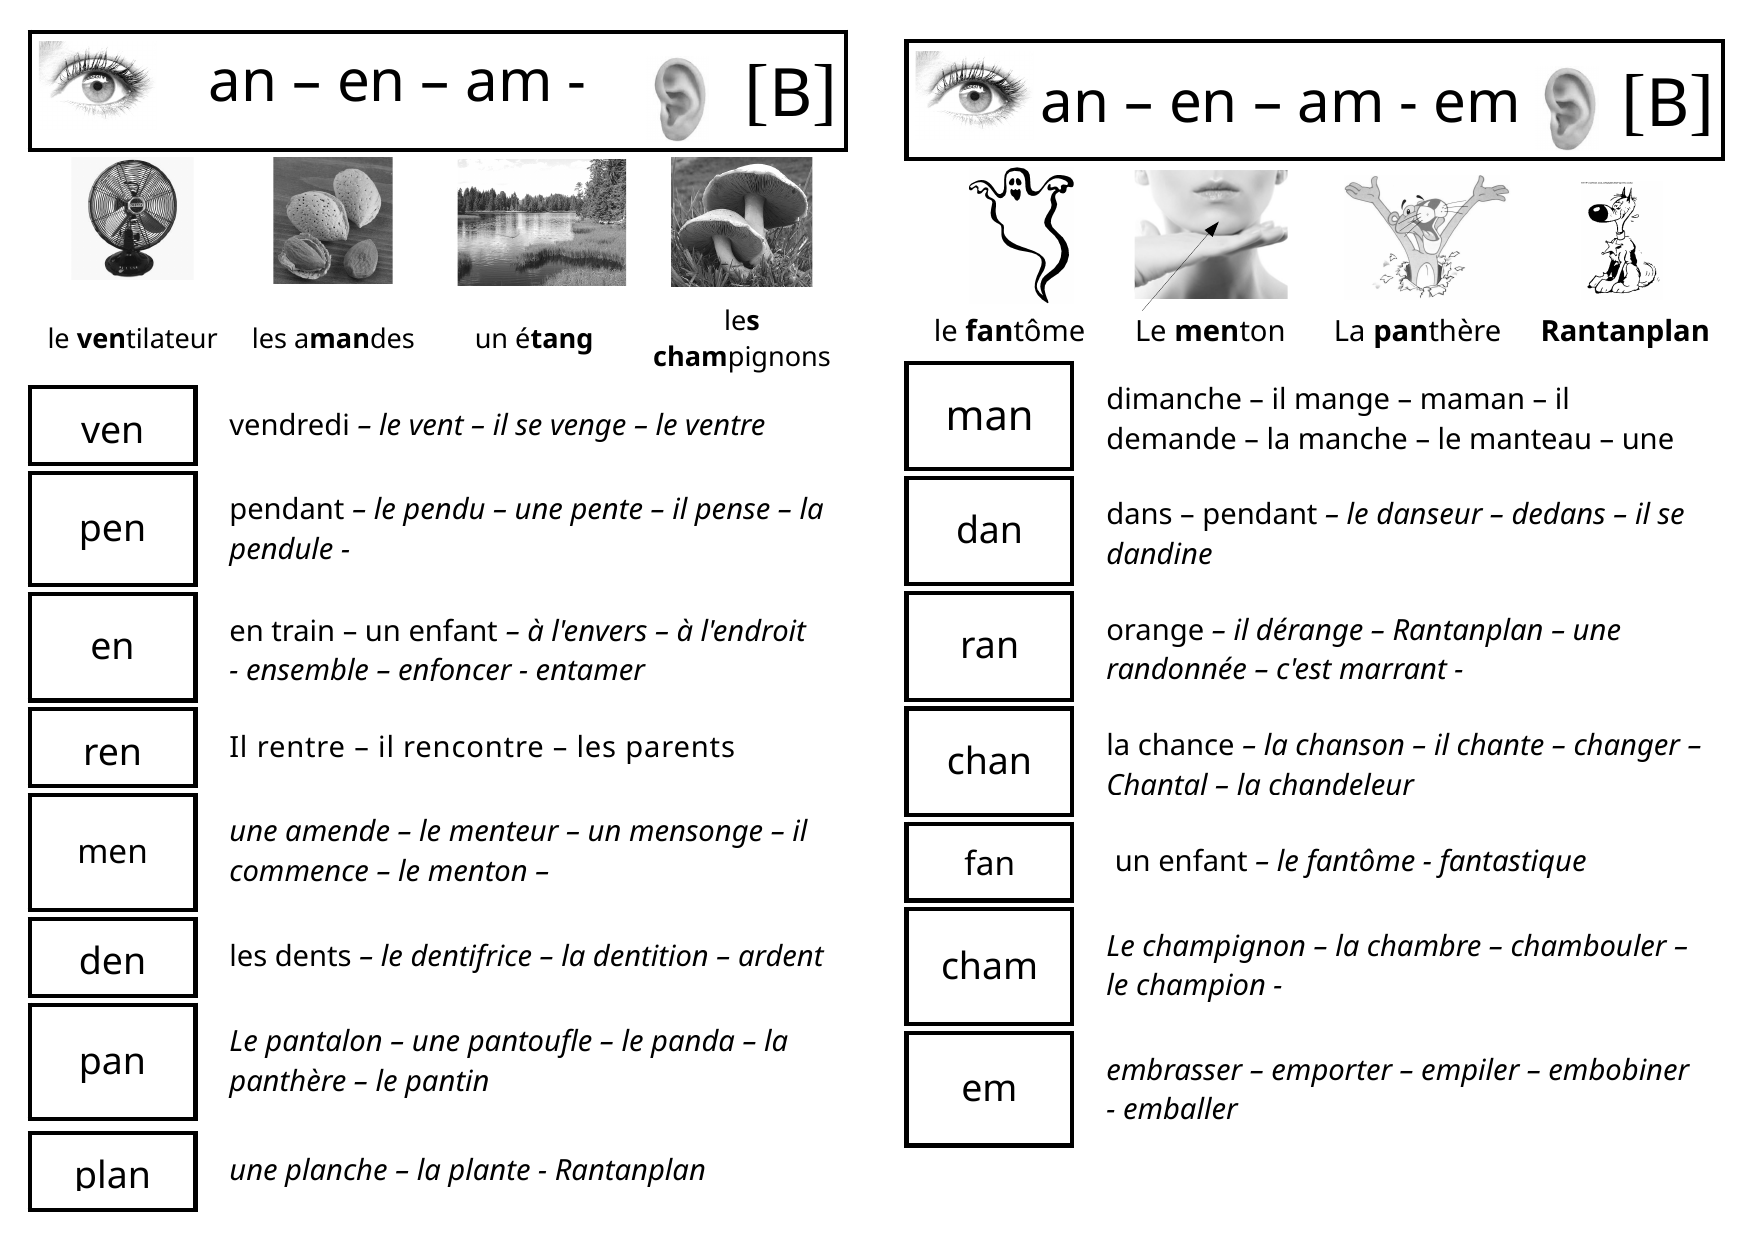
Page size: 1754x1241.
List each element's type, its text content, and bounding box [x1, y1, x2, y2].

table_header dimanche – il mange – maman – il demande – la manche – le manteau – une amande [1074, 361, 1724, 467]
table_cell [235, 158, 431, 295]
table_header an – en – am - em [158, 34, 637, 148]
table_header une planche – la plante - Rantanplan [198, 1131, 847, 1208]
table_cell [30, 158, 235, 295]
table_header fan [909, 826, 1070, 898]
table_cell un étang [431, 295, 637, 380]
table_header man [909, 365, 1070, 467]
table_cell La panthère [1308, 305, 1527, 356]
table_header chan [909, 711, 1070, 813]
table_header [B] [1613, 43, 1721, 157]
table_cell Le menton [1113, 305, 1308, 356]
table_header un enfant – le fantôme - fantastique [1074, 822, 1724, 898]
table_cell [637, 158, 846, 295]
table_header men [32, 797, 193, 908]
table_cell [906, 161, 1112, 167]
table_header cham [909, 911, 1070, 1022]
table_header orange – il dérange – Rantanplan – une randonnée – c'est marrant - [1074, 591, 1724, 697]
table_header une amende – le menteur – un mensonge – il commence – le menton – [198, 793, 847, 908]
table_header pendant – le pendu – une pente – il pense – la pendule - [198, 471, 847, 583]
table_header ven [32, 389, 193, 462]
table_header dan [909, 480, 1070, 582]
table_header Il rentre – il rencontre – les parents [198, 707, 847, 784]
table_header dans – pendant – le danseur – dedans – il se dandine [1074, 476, 1724, 582]
table_header em [909, 1035, 1070, 1143]
table_cell le ventilateur [30, 295, 235, 380]
table_header en train – un enfant – à l'envers – à l'endroit - ensemble – enfoncer - entamer [198, 592, 847, 698]
table_header [909, 43, 1035, 157]
picture [915, 51, 1034, 140]
table_cell les champignons [637, 295, 846, 380]
table_header [1527, 43, 1612, 157]
table_header les dents – le dentifrice – la dentition – ardent [198, 917, 847, 993]
picture [1580, 181, 1664, 300]
table_header [B] [736, 34, 844, 148]
table_cell le fantôme [906, 305, 1112, 356]
table_header en [32, 596, 193, 698]
table_cell [30, 152, 235, 157]
picture [968, 167, 1075, 304]
table_cell [431, 152, 637, 295]
table_cell les amandes [235, 295, 431, 380]
table_cell [235, 152, 431, 157]
table_header Le champignon – la chambre – chambouler – le champion - [1074, 907, 1724, 1022]
table_cell [637, 152, 846, 157]
table_cell [906, 168, 1112, 305]
table_header embrasser – emporter – empiler – embobiner - emballer [1074, 1031, 1724, 1143]
table_cell Rantanplan [1527, 305, 1723, 356]
table_header pan [32, 1007, 193, 1117]
table_header an – en – am - em [1035, 43, 1527, 157]
table_header plan [32, 1135, 193, 1208]
table_header Le pantalon – une pantoufle – le panda – la panthère – le pantin [198, 1003, 847, 1117]
table_header [32, 34, 158, 148]
table_header den [32, 921, 193, 993]
table_header la chance – la chanson – il chante – changer – Chantal – la chandeleur [1074, 706, 1724, 813]
table_header ren [32, 711, 193, 784]
table_cell [1308, 161, 1527, 305]
table_header ran [909, 595, 1070, 697]
table_cell [1527, 161, 1723, 305]
table_cell [1113, 161, 1308, 305]
table_header vendredi – le vent – il se venge – le ventre [198, 385, 847, 462]
table_header [637, 34, 736, 148]
table_header pen [32, 475, 193, 583]
picture [38, 41, 157, 130]
